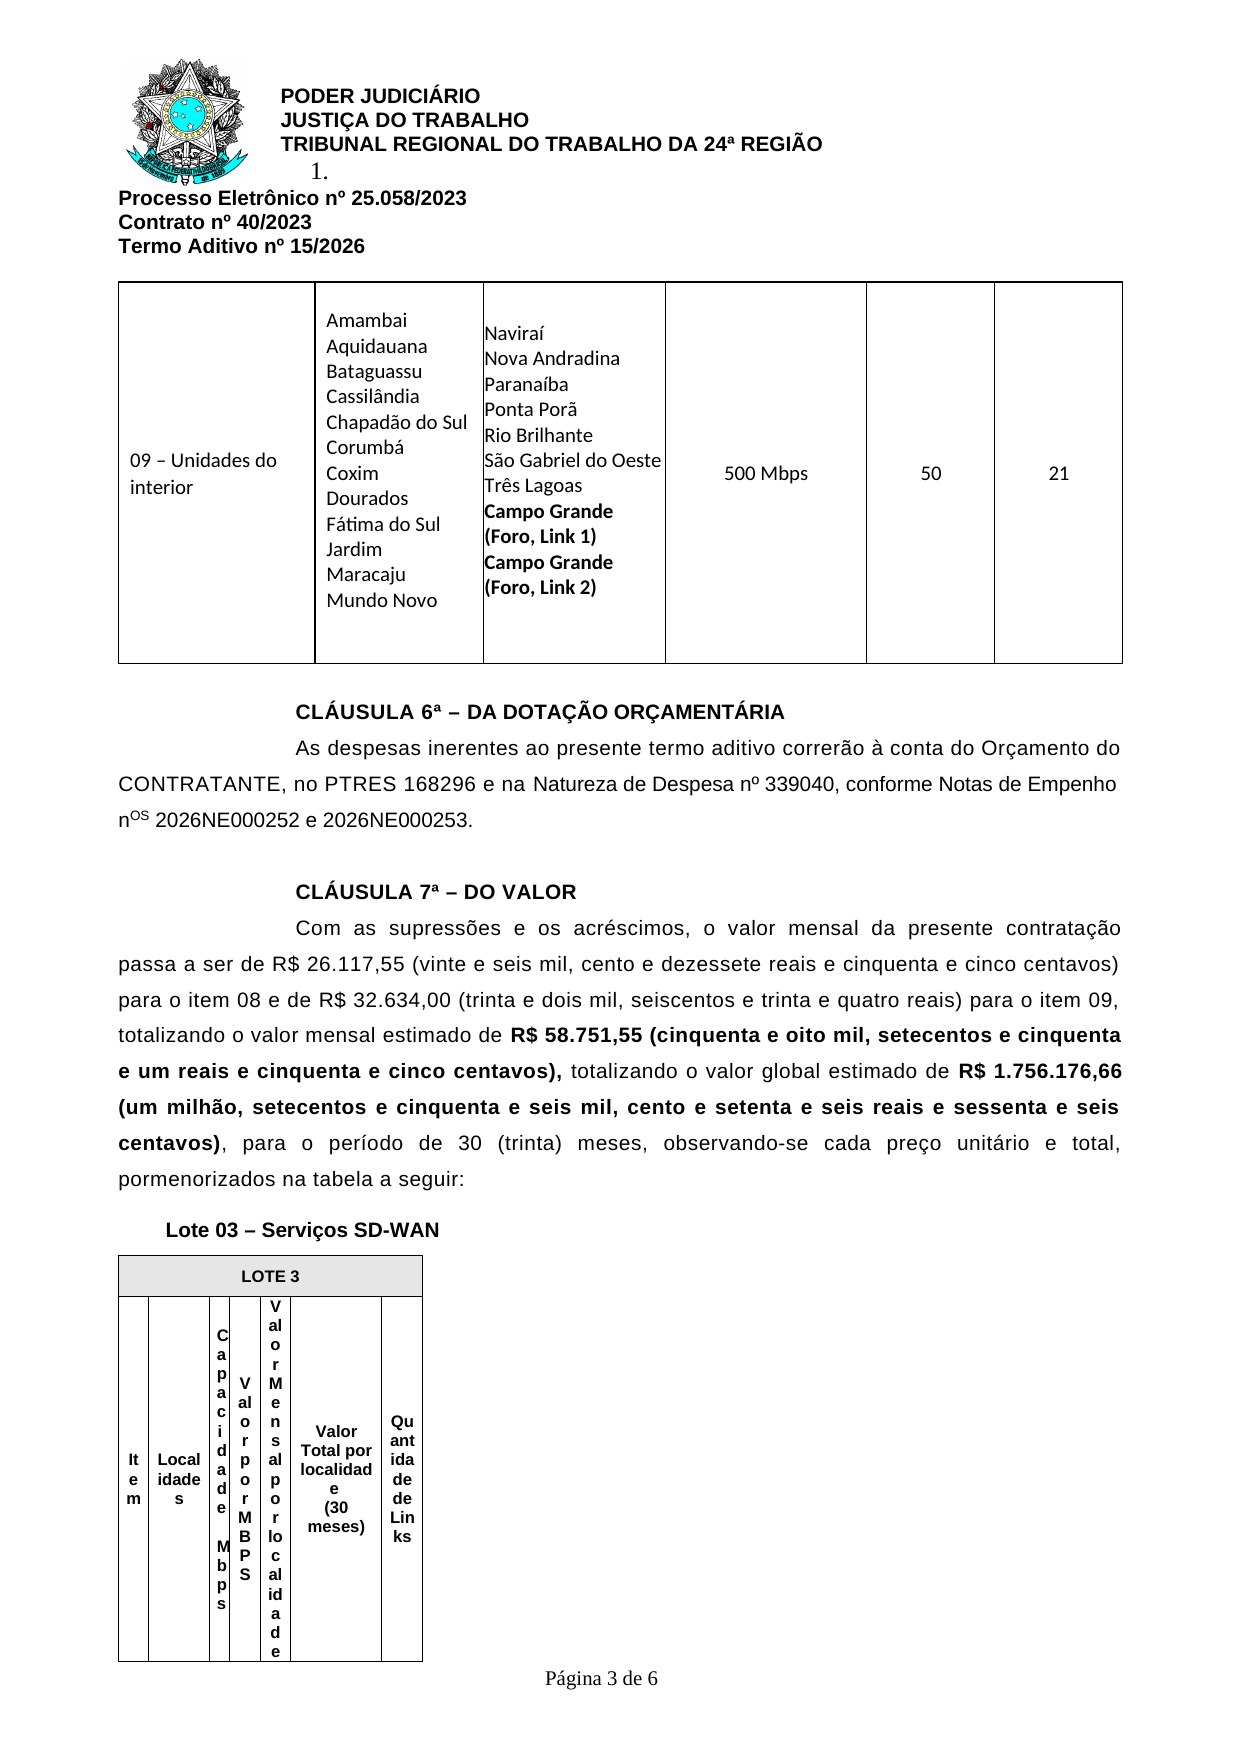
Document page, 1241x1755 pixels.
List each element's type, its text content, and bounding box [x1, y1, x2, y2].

table_cell [575, 1296, 747, 1661]
table_cell Localidades [149, 1297, 209, 1661]
table_cell Valor Mensal por localidade [261, 1297, 290, 1661]
table_cell [747, 1296, 919, 1661]
text Lote 03 – Serviços SD-WAN [165, 1216, 1122, 1243]
table_cell Capacidade Mbps [210, 1297, 229, 1661]
text Com as supressões e os acréscimos, o valor mensal da presente contratação passa a ser de R$ 26.117,55 (vinte e seis mil, cento e dezessete reais e cinquenta e cinco centavos) para o item 08 e de R$ 32.634,00 (trinta e dois mil, seiscentos e trinta e quatro reais) para o item 09, totalizando o valor mensal estimado de R$ 58.751,55 (cinquenta e oito mil, setecentos e cinquenta e um reais e cinquenta e cinco centavos), totalizando o valor global estimado de R$ 1.756.176,66 (um milhão, setecentos e cinquenta e seis mil, cento e setenta e seis reais e sessenta e seis centavos), para o período de 30 (trinta) meses, observando-se cada preço unitário e total, pormenorizados na tabela a seguir: [118, 916, 1122, 1191]
table_cell 50 [867, 283, 994, 663]
table_cell [919, 1296, 1122, 1661]
table_cell 09 – Unidades do interior [119, 283, 314, 663]
text As despesas inerentes ao presente termo aditivo correrão à conta do Orçamento do CONTRATANTE, no PTRES 168296 e na Natureza de Despesa nº 339040, conforme Notas de Empenho [118, 736, 1122, 796]
table_cell Naviraí Nova Andradina Paranaíba Ponta Porã Rio Brilhante São Gabriel do Oeste Três Lagoas Campo Grande (Foro, Link 1) Campo Grande (Foro, Link 2) [484, 283, 665, 663]
table_cell Valor por MBPS [230, 1297, 260, 1661]
table_cell Amambai Aquidauana Bataguassu Cassilândia Chapadão do Sul Corumbá Coxim Dourados Fátima do Sul Jardim Maracaju Mundo Novo [316, 283, 483, 663]
table_header [919, 1255, 1122, 1296]
table_header [747, 1255, 919, 1296]
table_cell Valor Total por localidade (30 meses) [291, 1297, 381, 1661]
table_cell [423, 1296, 574, 1661]
table_header [575, 1255, 747, 1296]
table_header LOTE 3 [119, 1256, 422, 1296]
table_cell Item [119, 1297, 148, 1661]
text CLÁUSULA 7ª – DO VALOR [118, 879, 1122, 903]
table_cell 21 [995, 283, 1122, 663]
table_cell 500 Mbps [666, 283, 866, 663]
table_header [423, 1255, 574, 1296]
text nOS 2026NE000252 e 2026NE000253. [118, 808, 1122, 832]
table_cell Quantidade de Links [382, 1297, 422, 1661]
text CLÁUSULA 6ª – DA DOTAÇÃO ORÇAMENTÁRIA [118, 700, 1122, 724]
